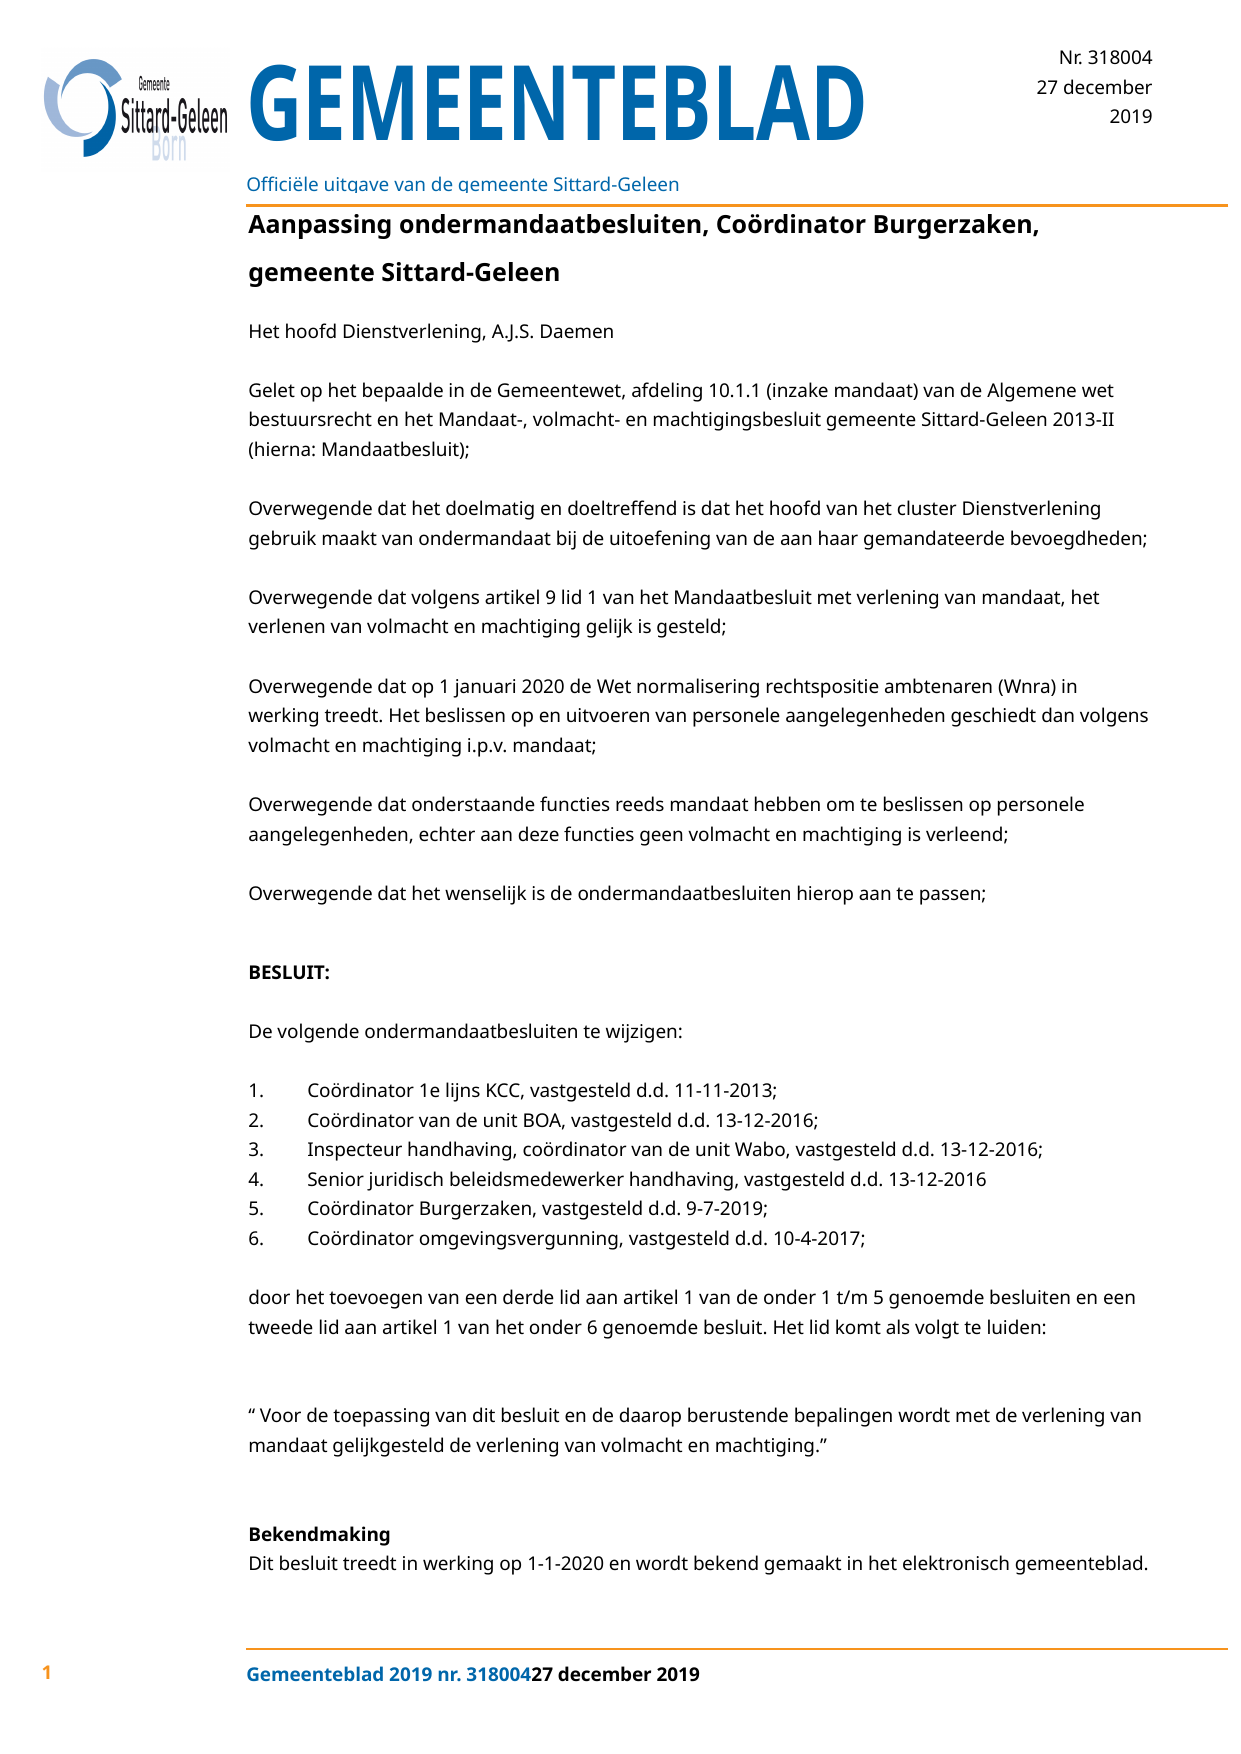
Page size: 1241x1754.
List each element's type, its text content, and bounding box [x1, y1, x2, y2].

text Dit besluit treedt in werking op 1-1-2020 en wordt bekend gemaakt in het elektronisch gemeenteblad. [248, 1551, 1152, 1576]
text Overwegende dat volgens artikel 9 lid 1 van het Mandaatbesluit met verlening van mandaat, het verlenen van volmacht en machtiging gelijk is gesteld; [248, 584, 1152, 639]
text De volgende ondermandaatbesluiten te wijzigen: [248, 1018, 1152, 1044]
list Coördinator Burgerzaken, vastgesteld d.d. 9-7-2019; [248, 1196, 1152, 1221]
text door het toevoegen van een derde lid aan artikel 1 van de onder 1 t/m 5 genoemde besluiten en een tweede lid aan artikel 1 van het onder 6 genoemde besluit. Het lid komt als volgt te luiden: [248, 1284, 1152, 1339]
list Coördinator omgevingsvergunning, vastgesteld d.d. 10-4-2017; [248, 1225, 1152, 1251]
text Overwegende dat op 1 januari 2020 de Wet normalisering rechtspositie ambtenaren (Wnra) in werking treedt. Het beslissen op en uitvoeren van personele aangelegenheden geschiedt dan volgens volmacht en machtiging i.p.v. mandaat; [248, 673, 1152, 758]
text Gelet op het bepaalde in de Gemeentewet, afdeling 10.1.1 (inzake mandaat) van de Algemene wet bestuursrecht en het Mandaat-, volmacht- en machtigingsbesluit gemeente Sittard-Geleen 2013-II [248, 377, 1152, 432]
text Overwegende dat onderstaande functies reeds mandaat hebben om te beslissen op personele aangelegenheden, echter aan deze functies geen volmacht en machtiging is verleend; [248, 791, 1152, 847]
list Senior juridisch beleidsmedewerker handhaving, vastgesteld d.d. 13-12-2016 [248, 1166, 1152, 1192]
text Aanpassing ondermandaatbesluiten, Coördinator Burgerzaken, gemeente Sittard-Geleen [248, 207, 1152, 288]
text Bekendmaking [248, 1521, 1152, 1547]
text Het hoofd Dienstverlening, A.J.S. Daemen [248, 318, 1152, 344]
picture [41, 47, 231, 172]
text Overwegende dat het doelmatig en doeltreffend is dat het hoofd van het cluster Dienstverlening gebruik maakt van ondermandaat bij de uitoefening van de aan haar gemandateerde bevoegdheden; [248, 495, 1152, 551]
text (hierna: Mandaatbesluit); [248, 436, 1152, 462]
text BESLUIT: [248, 959, 1152, 984]
text Overwegende dat het wenselijk is de ondermandaatbesluiten hierop aan te passen; [248, 880, 1152, 906]
text “ Voor de toepassing van dit besluit en de daarop berustende bepalingen wordt met de verlening van mandaat gelijkgesteld de verlening van volmacht en machtiging.” [248, 1403, 1152, 1458]
list Coördinator van de unit BOA, vastgesteld d.d. 13-12-2016; [248, 1107, 1152, 1132]
list Coördinator 1e lijns KCC, vastgesteld d.d. 11-11-2013; [248, 1077, 1152, 1103]
list Inspecteur handhaving, coördinator van de unit Wabo, vastgesteld d.d. 13-12-2016; [248, 1136, 1152, 1162]
